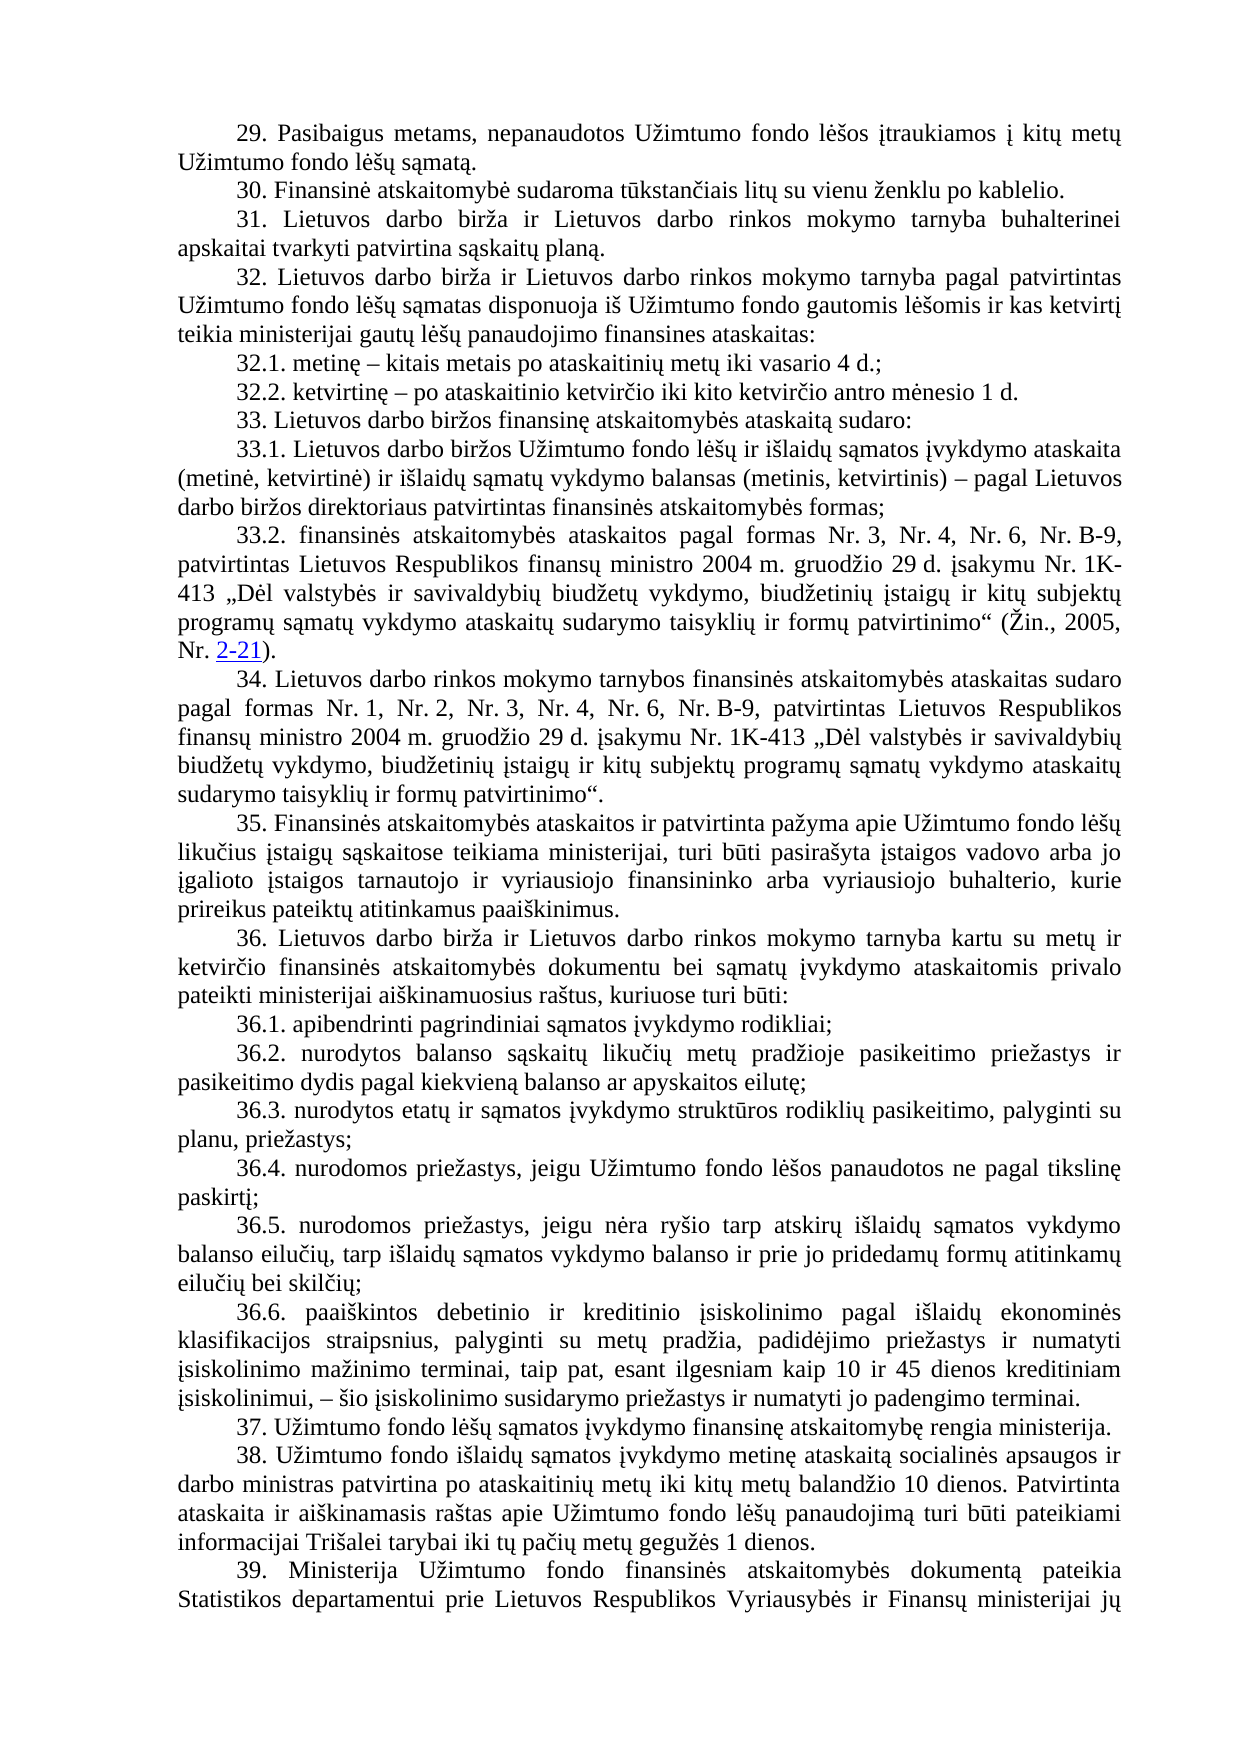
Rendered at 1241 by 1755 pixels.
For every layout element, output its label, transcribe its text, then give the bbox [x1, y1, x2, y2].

text 39. Ministerija Užimtumo fondo finansinės atskaitomybės dokumentą pateikia Statistikos departamentui prie Lietuvos Respublikos Vyriausybės ir Finansų ministerijai jų [177, 1556, 1122, 1613]
text 38. Užimtumo fondo išlaidų sąmatos įvykdymo metinę ataskaitą socialinės apsaugos ir darbo ministras patvirtina po ataskaitinių metų iki kitų metų balandžio 10 dienos. Patvirtinta ataskaita ir aiškinamasis raštas apie Užimtumo fondo lėšų panaudojimą turi būti pateikiami informacijai Trišalei tarybai iki tų pačių metų gegužės 1 dienos. [177, 1441, 1122, 1556]
text 35. Finansinės atskaitomybės ataskaitos ir patvirtinta pažyma apie Užimtumo fondo lėšų likučius įstaigų sąskaitose teikiama ministerijai, turi būti pasirašyta įstaigos vadovo arba jo įgalioto įstaigos tarnautojo ir vyriausiojo finansininko arba vyriausiojo buhalterio, kurie prireikus pateiktų atitinkamus paaiškinimus. [177, 808, 1122, 923]
text 30. Finansinė atskaitomybė sudaroma tūkstančiais litų su vienu ženklu po kablelio. [177, 176, 1122, 204]
text 32.1. metinę – kitais metais po ataskaitinių metų iki vasario 4 d.; [177, 348, 1122, 377]
text 33.1. Lietuvos darbo biržos Užimtumo fondo lėšų ir išlaidų sąmatos įvykdymo ataskaita (metinė, ketvirtinė) ir išlaidų sąmatų vykdymo balansas (metinis, ketvirtinis) – pagal Lietuvos darbo biržos direktoriaus patvirtintas finansinės atskaitomybės formas; [177, 434, 1122, 521]
text 36.5. nurodomos priežastys, jeigu nėra ryšio tarp atskirų išlaidų sąmatos vykdymo balanso eilučių, tarp išlaidų sąmatos vykdymo balanso ir prie jo pridedamų formų atitinkamų eilučių bei skilčių; [177, 1211, 1122, 1297]
text 29. Pasibaigus metams, nepanaudotos Užimtumo fondo lėšos įtraukiamos į kitų metų Užimtumo fondo lėšų sąmatą. [177, 118, 1122, 176]
text 36.2. nurodytos balanso sąskaitų likučių metų pradžioje pasikeitimo priežastys ir pasikeitimo dydis pagal kiekvieną balanso ar apyskaitos eilutę; [177, 1038, 1122, 1096]
text 32. Lietuvos darbo birža ir Lietuvos darbo rinkos mokymo tarnyba pagal patvirtintas Užimtumo fondo lėšų sąmatas disponuoja iš Užimtumo fondo gautomis lėšomis ir kas ketvirtį teikia ministerijai gautų lėšų panaudojimo finansines ataskaitas: [177, 262, 1122, 348]
text 36.3. nurodytos etatų ir sąmatos įvykdymo struktūros rodiklių pasikeitimo, palyginti su planu, priežastys; [177, 1096, 1122, 1153]
text 34. Lietuvos darbo rinkos mokymo tarnybos finansinės atskaitomybės ataskaitas sudaro pagal formas Nr. 1, Nr. 2, Nr. 3, Nr. 4, Nr. 6, Nr. B-9, patvirtintas Lietuvos Respublikos finansų ministro 2004 m. gruodžio 29 d. įsakymu Nr. 1K-413 „Dėl valstybės ir savivaldybių biudžetų vykdymo, biudžetinių įstaigų ir kitų subjektų programų sąmatų vykdymo ataskaitų sudarymo taisyklių ir formų patvirtinimo“. [177, 664, 1122, 808]
text 37. Užimtumo fondo lėšų sąmatos įvykdymo finansinę atskaitomybę rengia ministerija. [177, 1412, 1122, 1441]
text 31. Lietuvos darbo birža ir Lietuvos darbo rinkos mokymo tarnyba buhalterinei apskaitai tvarkyti patvirtina sąskaitų planą. [177, 204, 1122, 262]
text 36. Lietuvos darbo birža ir Lietuvos darbo rinkos mokymo tarnyba kartu su metų ir ketvirčio finansinės atskaitomybės dokumentu bei sąmatų įvykdymo ataskaitomis privalo pateikti ministerijai aiškinamuosius raštus, kuriuose turi būti: [177, 923, 1122, 1009]
text 33. Lietuvos darbo biržos finansinę atskaitomybės ataskaitą sudaro: [177, 406, 1122, 434]
text 36.4. nurodomos priežastys, jeigu Užimtumo fondo lėšos panaudotos ne pagal tikslinę paskirtį; [177, 1153, 1122, 1211]
text 36.6. paaiškintos debetinio ir kreditinio įsiskolinimo pagal išlaidų ekonominės klasifikacijos straipsnius, palyginti su metų pradžia, padidėjimo priežastys ir numatyti įsiskolinimo mažinimo terminai, taip pat, esant ilgesniam kaip 10 ir 45 dienos kreditiniam įsiskolinimui, – šio įsiskolinimo susidarymo priežastys ir numatyti jo padengimo terminai. [177, 1297, 1122, 1412]
text 32.2. ketvirtinę – po ataskaitinio ketvirčio iki kito ketvirčio antro mėnesio 1 d. [177, 377, 1122, 406]
text 36.1. apibendrinti pagrindiniai sąmatos įvykdymo rodikliai; [177, 1009, 1122, 1038]
text 33.2. finansinės atskaitomybės ataskaitos pagal formas Nr. 3, Nr. 4, Nr. 6, Nr. B-9, patvirtintas Lietuvos Respublikos finansų ministro 2004 m. gruodžio 29 d. įsakymu Nr. 1K-413 „Dėl valstybės ir savivaldybių biudžetų vykdymo, biudžetinių įstaigų ir kitų subjektų programų sąmatų vykdymo ataskaitų sudarymo taisyklių ir formų patvirtinimo“ (Žin., 2005, Nr. 2-21). [177, 521, 1122, 664]
